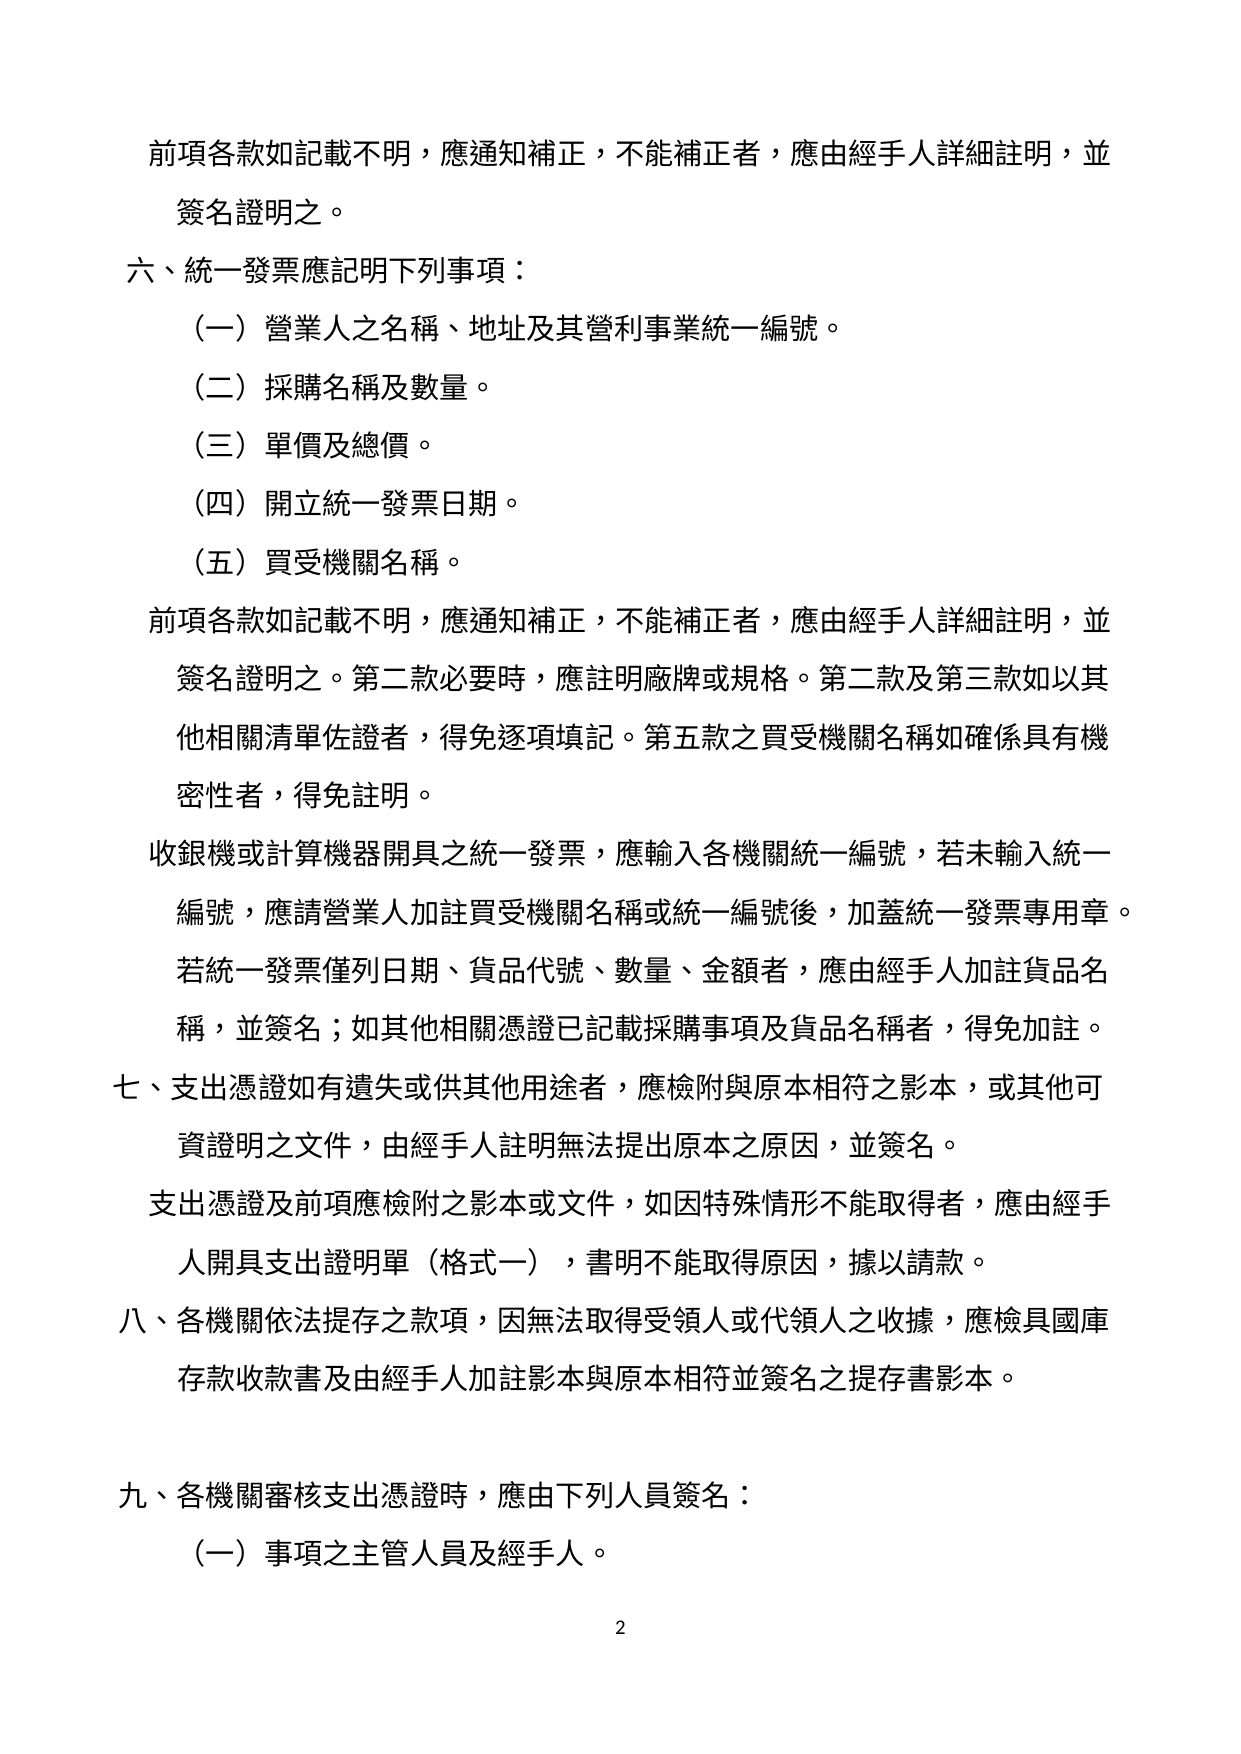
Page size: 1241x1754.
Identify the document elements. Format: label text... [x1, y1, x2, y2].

text 支出憑證及前項應檢附之影本或文件，如因特殊情形不能取得者，應由經手人開具支出證明單（格式一），書明不能取得原因，據以請款。 [118, 1168, 1122, 1285]
text 七、支出憑證如有遺失或供其他用途者，應檢附與原本相符之影本，或其他可資證明之文件，由經手人註明無法提出原本之原因，並簽名。 [104, 1051, 1122, 1168]
text 收銀機或計算機器開具之統一發票，應輸入各機關統一編號，若未輸入統一編號，應請營業人加註買受機關名稱或統一編號後，加蓋統一發票專用章。若統一發票僅列日期、貨品代號、數量、金額者，應由經手人加註貨品名稱，並簽名；如其他相關憑證已記載採購事項及貨品名稱者，得免加註。 [118, 818, 1122, 1051]
text （三）單價及總價。 [118, 410, 1122, 468]
text （五）買受機關名稱。 [118, 526, 1122, 585]
text 前項各款如記載不明，應通知補正，不能補正者，應由經手人詳細註明，並簽名證明之。 [118, 118, 1122, 235]
text 九、各機關審核支出憑證時，應由下列人員簽名： [118, 1460, 1122, 1518]
text 前項各款如記載不明，應通知補正，不能補正者，應由經手人詳細註明，並簽名證明之。第二款必要時，應註明廠牌或規格。第二款及第三款如以其他相關清單佐證者，得免逐項填記。第五款之買受機關名稱如確係具有機密性者，得免註明。 [118, 585, 1122, 818]
text （一）營業人之名稱、地址及其營利事業統一編號。 [118, 293, 1122, 351]
text （四）開立統一發票日期。 [118, 468, 1122, 526]
text 八、各機關依法提存之款項，因無法取得受領人或代領人之收據，應檢具國庫存款收款書及由經手人加註影本與原本相符並簽名之提存書影本。 [118, 1285, 1122, 1401]
text 六、統一發票應記明下列事項： [118, 235, 1122, 293]
text （二）採購名稱及數量。 [118, 351, 1122, 410]
text （一）事項之主管人員及經手人。 [118, 1518, 1122, 1576]
